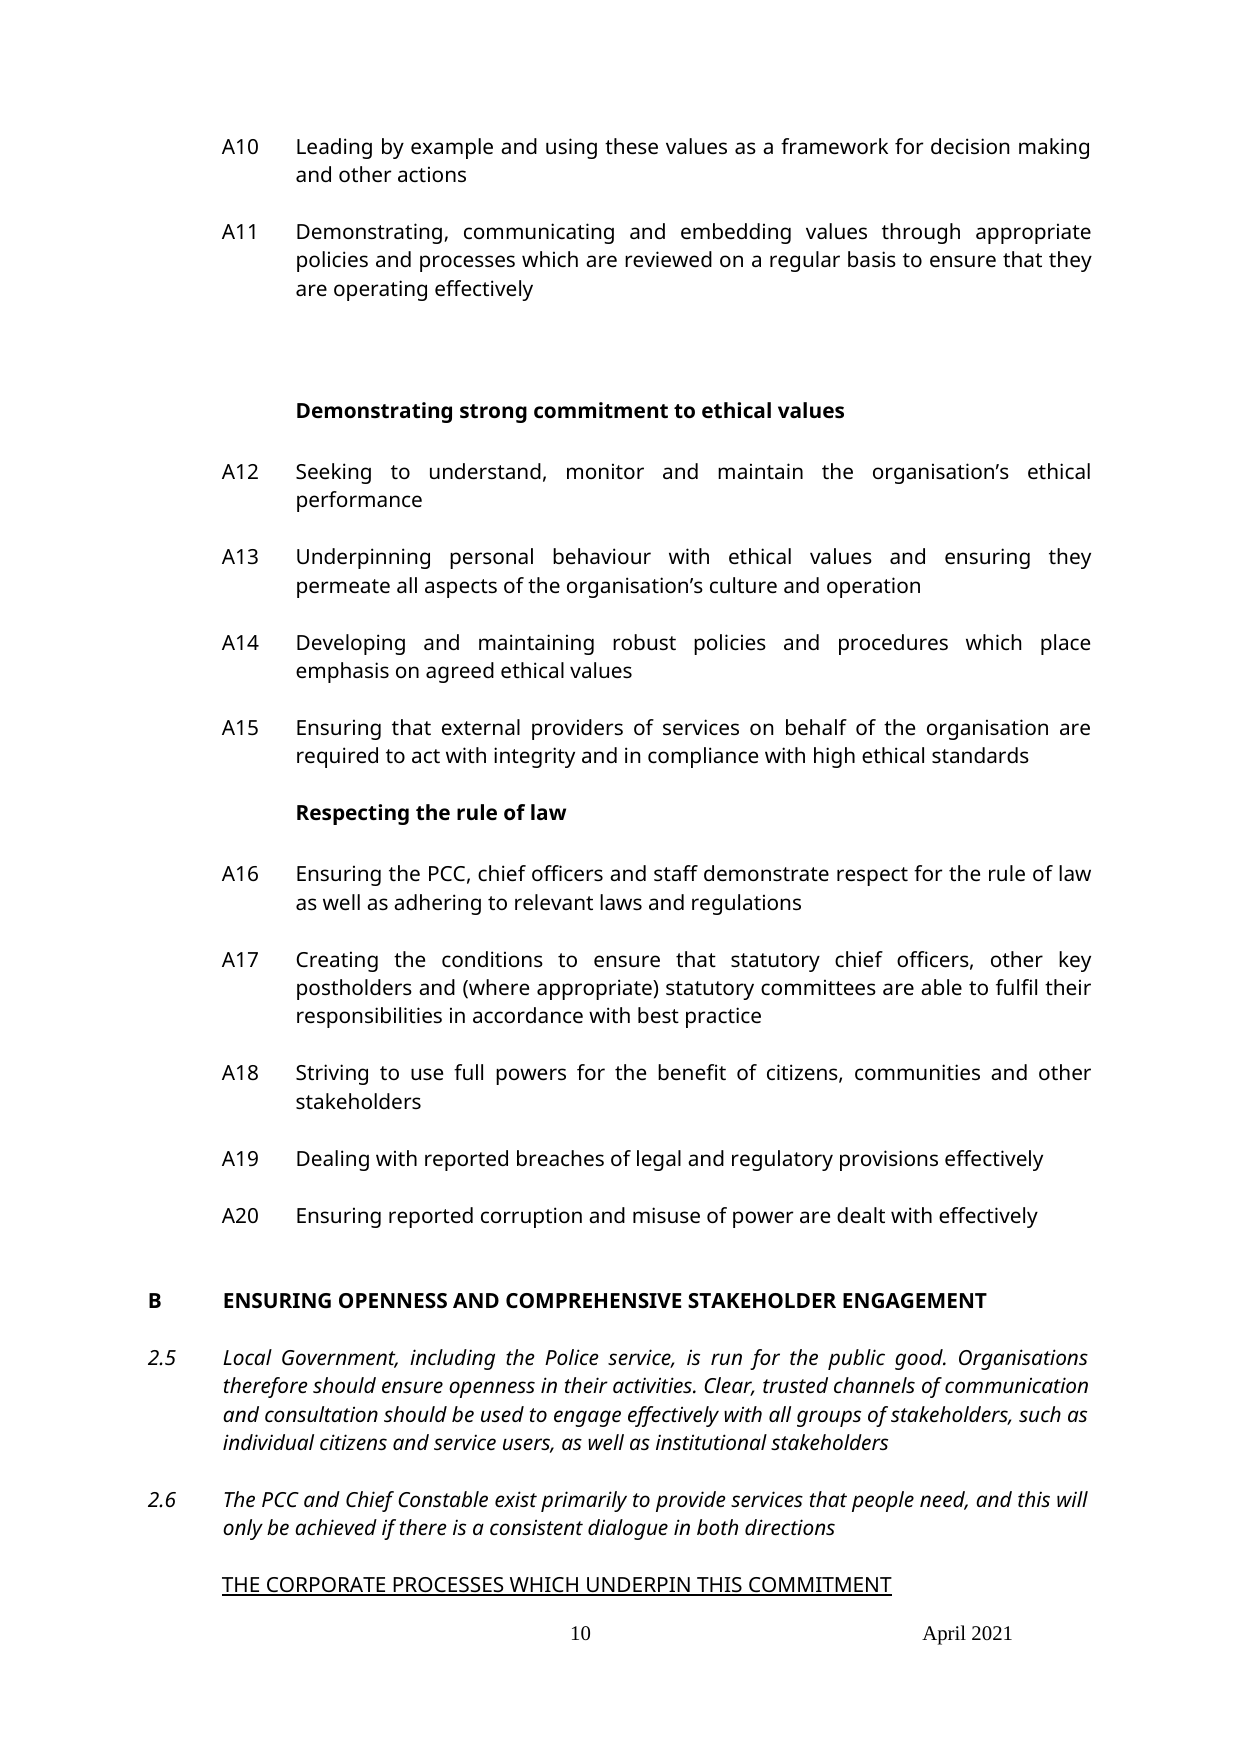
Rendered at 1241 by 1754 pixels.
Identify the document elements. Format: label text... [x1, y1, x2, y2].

text Respecting the rule of law [220, 798, 1092, 827]
text B ENSURING OPENNESS AND COMPREHENSIVE STAKEHOLDER ENGAGEMENT [148, 1286, 1092, 1314]
text A12 Seeking to understand, monitor and maintain the organisation’s ethical performance [222, 457, 1092, 514]
list Local Government, including the Police service, is run for the public good. Organisations therefore should ensure openness in their activities. Clear, trusted channels of communication and consultation should be used to engage effectively with all groups of stakeholders, such as individual citizens and service users, as well as institutional stakeholders [148, 1343, 1092, 1457]
text A18 Striving to use full powers for the benefit of citizens, communities and other stakeholders [222, 1058, 1092, 1115]
list The PCC and Chief Constable exist primarily to provide services that people need, and this will only be achieved if there is a consistent dialogue in both directions [148, 1485, 1092, 1542]
text A11 Demonstrating, communicating and embedding values through appropriate policies and processes which are reviewed on a regular basis to ensure that they are operating effectively [222, 217, 1092, 302]
text A14 Developing and maintaining robust policies and procedures which place emphasis on agreed ethical values [222, 628, 1092, 685]
text A13 Underpinning personal behaviour with ethical values and ensuring they permeate all aspects of the organisation’s culture and operation [222, 542, 1092, 599]
text THE CORPORATE PROCESSES WHICH UNDERPIN THIS COMMITMENT [148, 1570, 1092, 1599]
text A15 Ensuring that external providers of services on behalf of the organisation are required to act with integrity and in compliance with high ethical standards [222, 713, 1092, 770]
text Demonstrating strong commitment to ethical values [220, 396, 1092, 424]
text A19 Dealing with reported breaches of legal and regulatory provisions effectively [222, 1144, 1092, 1172]
text A16 Ensuring the PCC, chief officers and staff demonstrate respect for the rule of law as well as adhering to relevant laws and regulations [222, 859, 1092, 916]
text A10 Leading by example and using these values as a framework for decision making and other actions [222, 132, 1092, 189]
text A20 Ensuring reported corruption and misuse of power are dealt with effectively [222, 1201, 1092, 1229]
text A17 Creating the conditions to ensure that statutory chief officers, other key postholders and (where appropriate) statutory committees are able to fulfil their responsibilities in accordance with best practice [222, 945, 1092, 1030]
